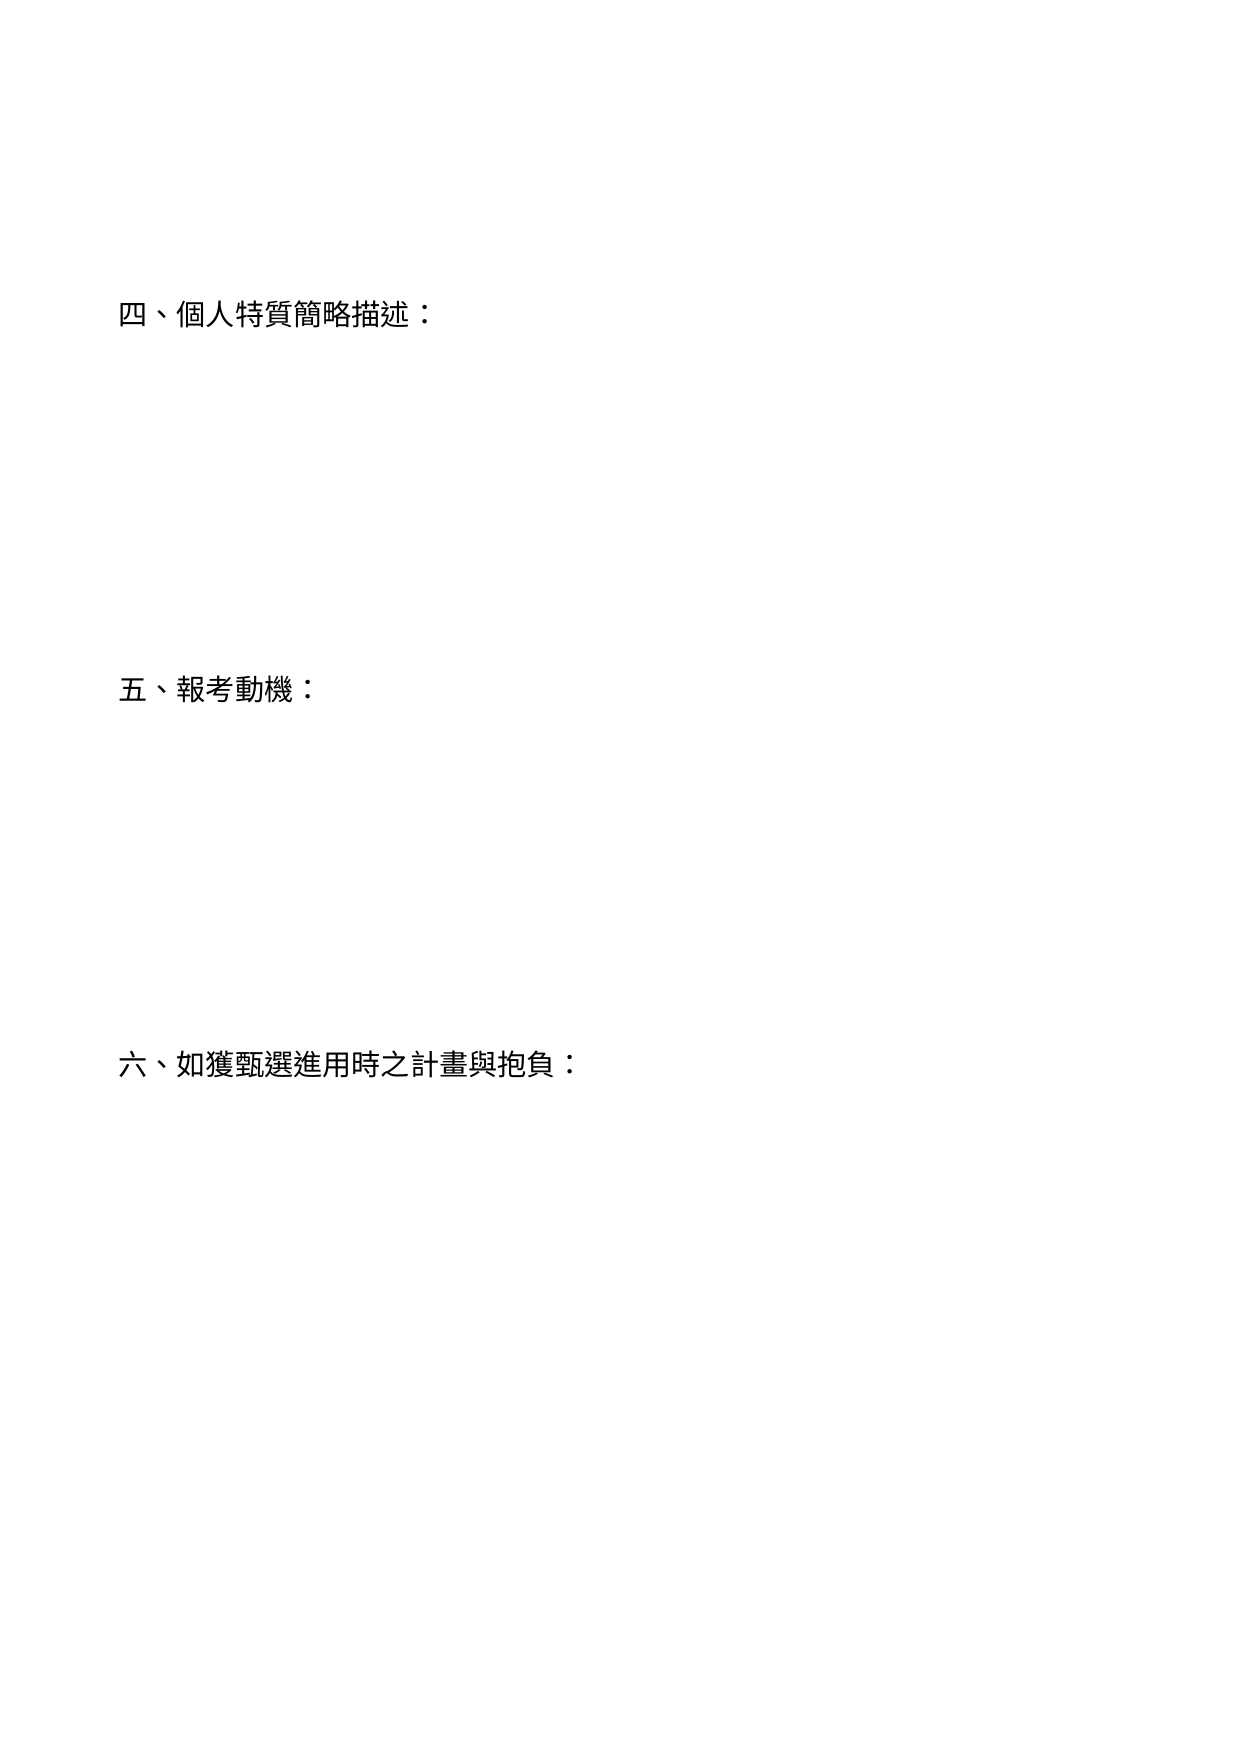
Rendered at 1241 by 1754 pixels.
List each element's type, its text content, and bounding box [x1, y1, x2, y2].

text 六、如獲甄選進用時之計畫與抱負： [118, 1021, 1122, 1084]
text 四、個人特質簡略描述： [118, 271, 1122, 334]
text 五、報考動機： [118, 646, 1122, 709]
